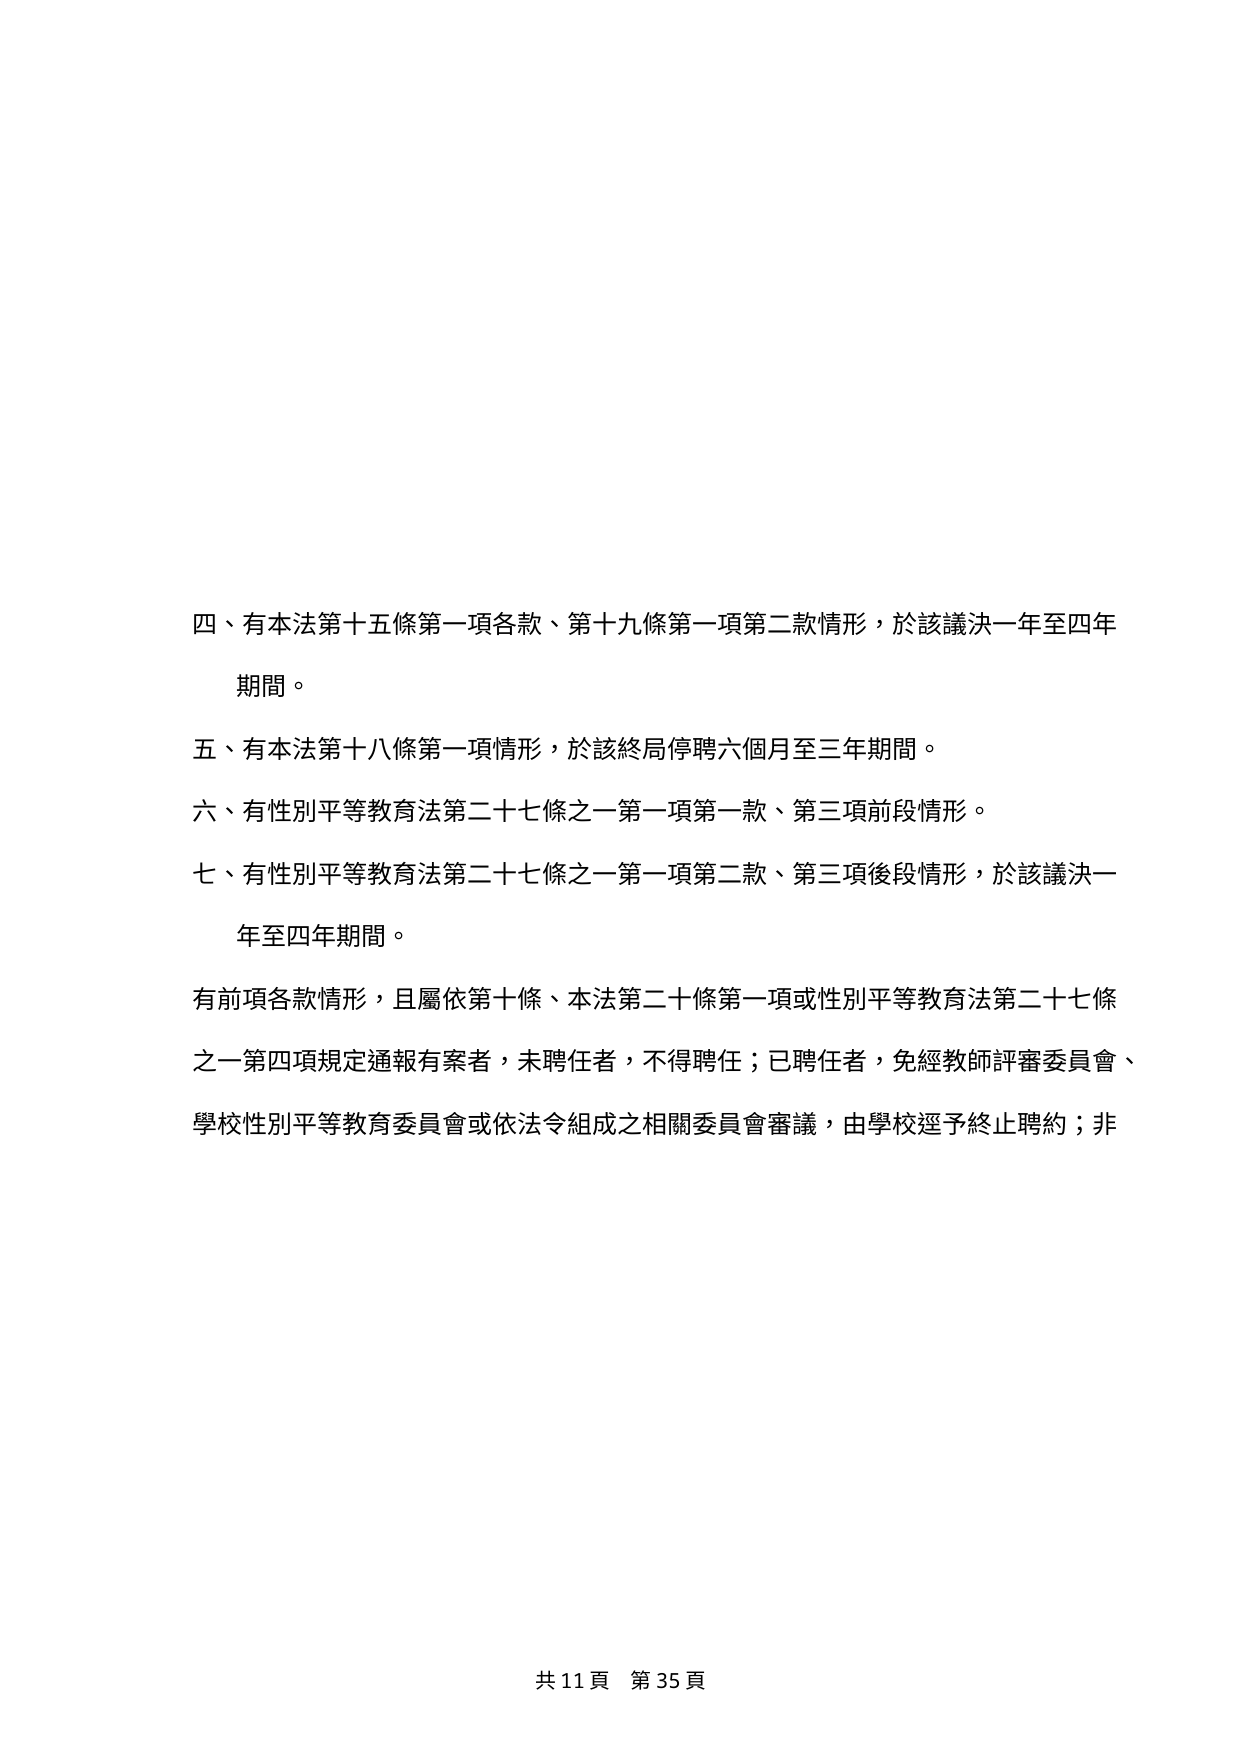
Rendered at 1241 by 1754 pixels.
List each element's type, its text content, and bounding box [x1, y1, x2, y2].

text 有前項各款情形，且屬依第十條、本法第二十條第一項或性別平等教育法第二十七條之一第四項規定通報有案者，未聘任者，不得聘任；已聘任者，免經教師評審委員會、學校性別平等教育委員會或依法令組成之相關委員會審議，由學校逕予終止聘約；非屬依第十條、本法第二十條第一項或性別平等教育法第二十七條之一第四項規定通報有案者，學校應依第六條或第七條規定辦理，未聘任者，不得聘任；已聘任者，予以終止聘約。 [192, 956, 1122, 1143]
text 七、有性別平等教育法第二十七條之一第一項第二款、第三項後段情形，於該議決一年至四年期間。 [192, 831, 1122, 956]
text 四、有本法第十五條第一項各款、第十九條第一項第二款情形，於該議決一年至四年期間。 [192, 581, 1122, 706]
text 五、有本法第十八條第一項情形，於該終局停聘六個月至三年期間。 [192, 706, 1122, 768]
text 六、有性別平等教育法第二十七條之一第一項第一款、第三項前段情形。 [192, 768, 1122, 831]
